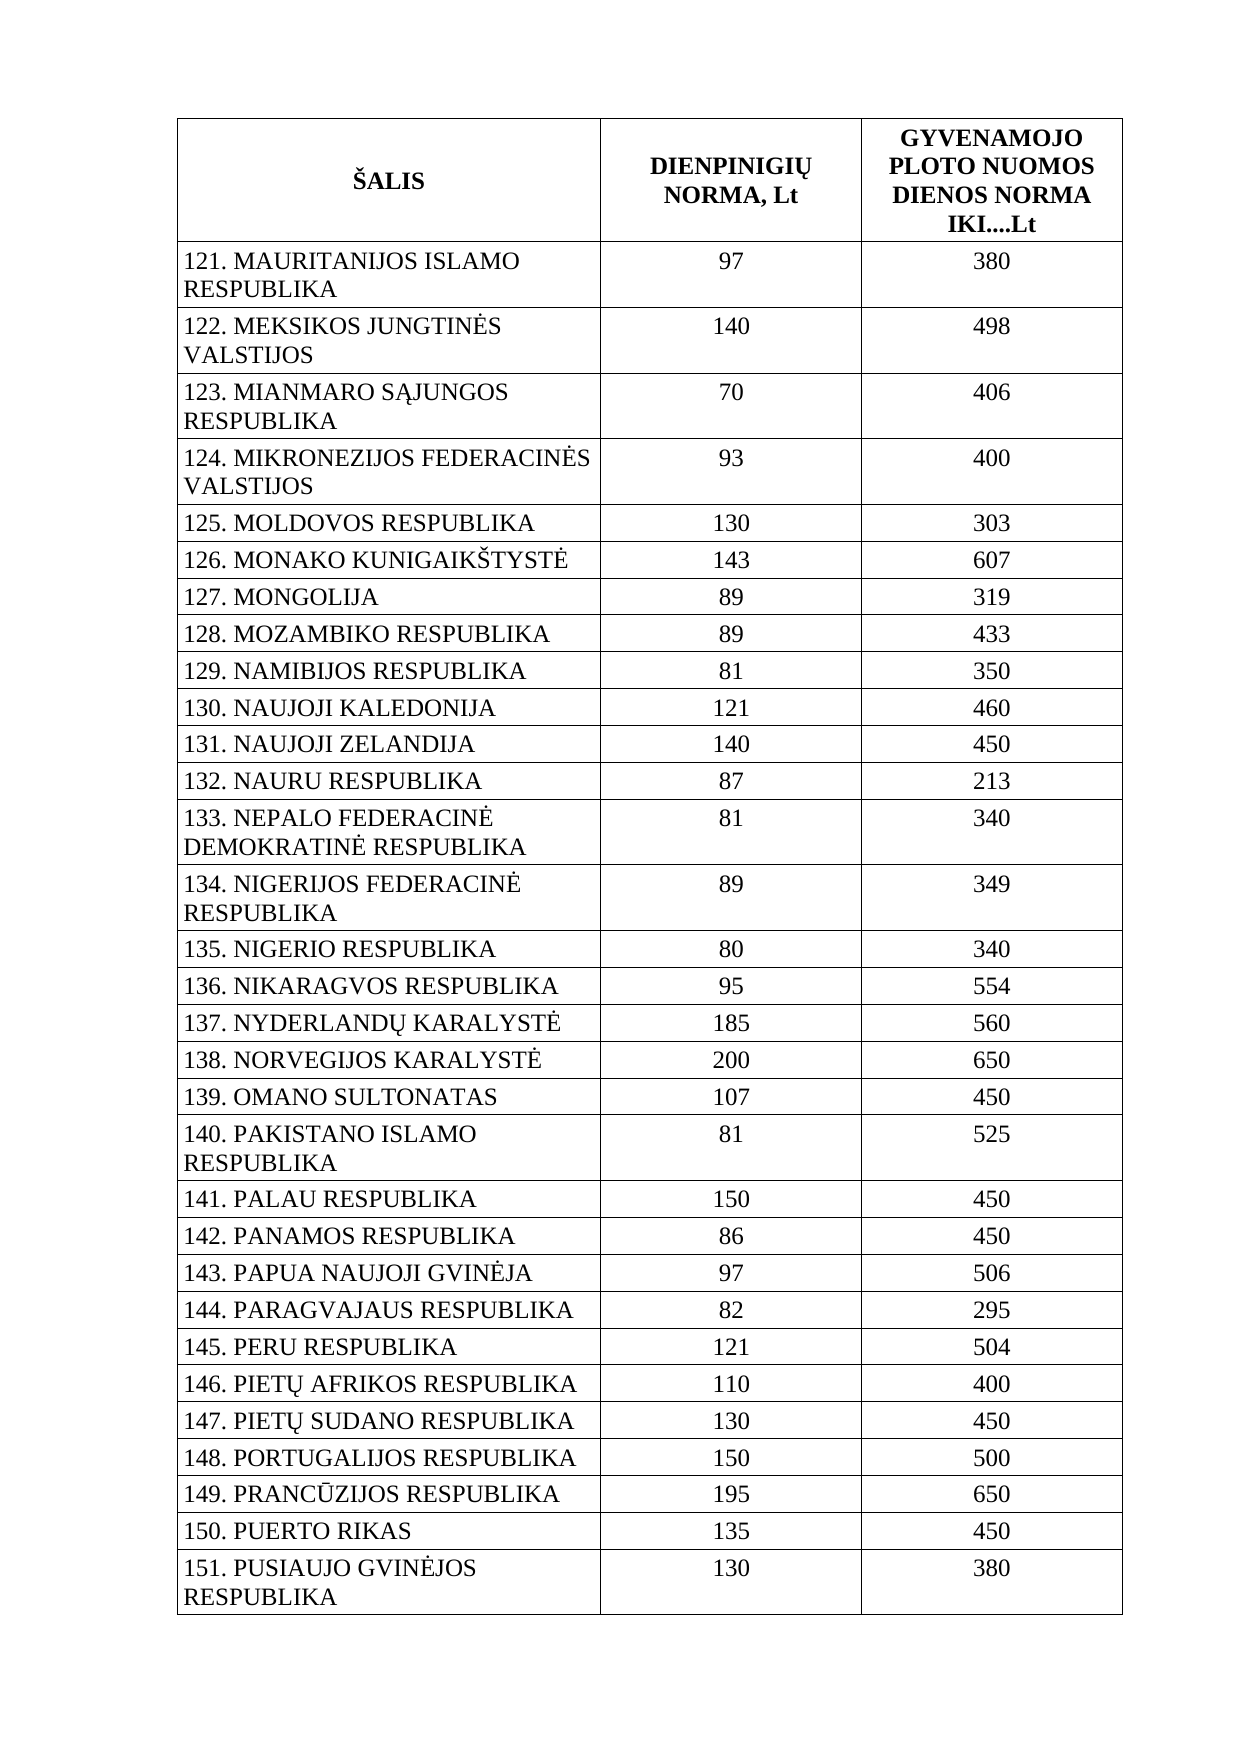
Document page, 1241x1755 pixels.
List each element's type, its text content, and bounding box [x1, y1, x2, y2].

table_cell 504 [862, 1329, 1122, 1364]
table_cell 450 [862, 1513, 1122, 1549]
table_cell 450 [862, 1402, 1122, 1438]
table_cell 146. PIETŲ AFRIKOS RESPUBLIKA [178, 1365, 600, 1401]
table_cell 380 [862, 242, 1122, 307]
table_cell 95 [601, 968, 861, 1004]
table_cell 319 [862, 579, 1122, 614]
table_cell 70 [601, 374, 861, 438]
table_cell 89 [601, 865, 861, 930]
table_cell 140 [601, 308, 861, 372]
table_cell 87 [601, 763, 861, 799]
table_cell 140. PAKISTANO ISLAMO RESPUBLIKA [178, 1115, 600, 1180]
table_cell 144. PARAGVAJAUS RESPUBLIKA [178, 1292, 600, 1327]
table_cell 97 [601, 1255, 861, 1291]
table_cell 213 [862, 763, 1122, 799]
table_cell 450 [862, 1218, 1122, 1254]
table_cell 149. PRANCŪZIJOS RESPUBLIKA [178, 1476, 600, 1512]
table_cell 135 [601, 1513, 861, 1549]
table_cell 139. OMANO SULTONATAS [178, 1079, 600, 1114]
table_cell 129. NAMIBIJOS RESPUBLIKA [178, 652, 600, 688]
table_cell 127. MONGOLIJA [178, 579, 600, 614]
table_cell 128. MOZAMBIKO RESPUBLIKA [178, 615, 600, 651]
table_cell 125. MOLDOVOS RESPUBLIKA [178, 505, 600, 541]
table_cell 450 [862, 726, 1122, 762]
table_cell 122. MEKSIKOS JUNGTINĖS VALSTIJOS [178, 308, 600, 372]
table_cell 151. PUSIAUJO GVINĖJOS RESPUBLIKA [178, 1550, 600, 1614]
table_cell 303 [862, 505, 1122, 541]
table_cell 93 [601, 439, 861, 504]
table_cell 97 [601, 242, 861, 307]
table_cell 406 [862, 374, 1122, 438]
table_cell 123. MIANMARO SĄJUNGOS RESPUBLIKA [178, 374, 600, 438]
table_cell 131. NAUJOJI ZELANDIJA [178, 726, 600, 762]
table_cell 200 [601, 1042, 861, 1077]
table_cell 400 [862, 1365, 1122, 1401]
table_cell 81 [601, 800, 861, 864]
table_cell 80 [601, 931, 861, 967]
table_cell 433 [862, 615, 1122, 651]
table_cell 340 [862, 800, 1122, 864]
table_cell 607 [862, 542, 1122, 577]
table_header GYVENAMOJO PLOTO NUOMOS DIENOS NORMA IKI....Lt [862, 119, 1122, 241]
table_cell 145. PERU RESPUBLIKA [178, 1329, 600, 1364]
table_cell 121. MAURITANIJOS ISLAMO RESPUBLIKA [178, 242, 600, 307]
table_cell 135. NIGERIO RESPUBLIKA [178, 931, 600, 967]
table_cell 89 [601, 615, 861, 651]
table_cell 121 [601, 689, 861, 725]
table_cell 107 [601, 1079, 861, 1114]
table_cell 460 [862, 689, 1122, 725]
table_cell 130 [601, 1550, 861, 1614]
table_cell 142. PANAMOS RESPUBLIKA [178, 1218, 600, 1254]
table_cell 124. MIKRONEZIJOS FEDERACINĖS VALSTIJOS [178, 439, 600, 504]
table_cell 86 [601, 1218, 861, 1254]
table_cell 450 [862, 1079, 1122, 1114]
table_cell 81 [601, 1115, 861, 1180]
table_cell 121 [601, 1329, 861, 1364]
table_cell 350 [862, 652, 1122, 688]
table_cell 132. NAURU RESPUBLIKA [178, 763, 600, 799]
table_cell 560 [862, 1005, 1122, 1041]
table_cell 140 [601, 726, 861, 762]
table_cell 525 [862, 1115, 1122, 1180]
table_cell 82 [601, 1292, 861, 1327]
table_cell 133. NEPALO FEDERACINĖ DEMOKRATINĖ RESPUBLIKA [178, 800, 600, 864]
table_cell 150. PUERTO RIKAS [178, 1513, 600, 1549]
table_cell 349 [862, 865, 1122, 930]
table_cell 130 [601, 505, 861, 541]
table_header DIENPINIGIŲ NORMA, Lt [601, 119, 861, 241]
table_cell 185 [601, 1005, 861, 1041]
table_cell 380 [862, 1550, 1122, 1614]
table_cell 295 [862, 1292, 1122, 1327]
table_cell 400 [862, 439, 1122, 504]
table_cell 650 [862, 1476, 1122, 1512]
table_cell 148. PORTUGALIJOS RESPUBLIKA [178, 1439, 600, 1475]
table_cell 134. NIGERIJOS FEDERACINĖ RESPUBLIKA [178, 865, 600, 930]
table_cell 150 [601, 1181, 861, 1217]
table_cell 137. NYDERLANDŲ KARALYSTĖ [178, 1005, 600, 1041]
table_cell 150 [601, 1439, 861, 1475]
table_cell 498 [862, 308, 1122, 372]
table_cell 138. NORVEGIJOS KARALYSTĖ [178, 1042, 600, 1077]
table_header ŠALIS [178, 119, 600, 241]
table_cell 143. PAPUA NAUJOJI GVINĖJA [178, 1255, 600, 1291]
table_cell 195 [601, 1476, 861, 1512]
table_cell 130. NAUJOJI KALEDONIJA [178, 689, 600, 725]
table_cell 147. PIETŲ SUDANO RESPUBLIKA [178, 1402, 600, 1438]
table_cell 89 [601, 579, 861, 614]
table_cell 110 [601, 1365, 861, 1401]
table_cell 500 [862, 1439, 1122, 1475]
table_cell 650 [862, 1042, 1122, 1077]
table_cell 506 [862, 1255, 1122, 1291]
table_cell 81 [601, 652, 861, 688]
table_cell 340 [862, 931, 1122, 967]
table_cell 143 [601, 542, 861, 577]
table_cell 136. NIKARAGVOS RESPUBLIKA [178, 968, 600, 1004]
table_cell 126. MONAKO KUNIGAIKŠTYSTĖ [178, 542, 600, 577]
table_cell 554 [862, 968, 1122, 1004]
table_cell 141. PALAU RESPUBLIKA [178, 1181, 600, 1217]
table_cell 130 [601, 1402, 861, 1438]
table_cell 450 [862, 1181, 1122, 1217]
